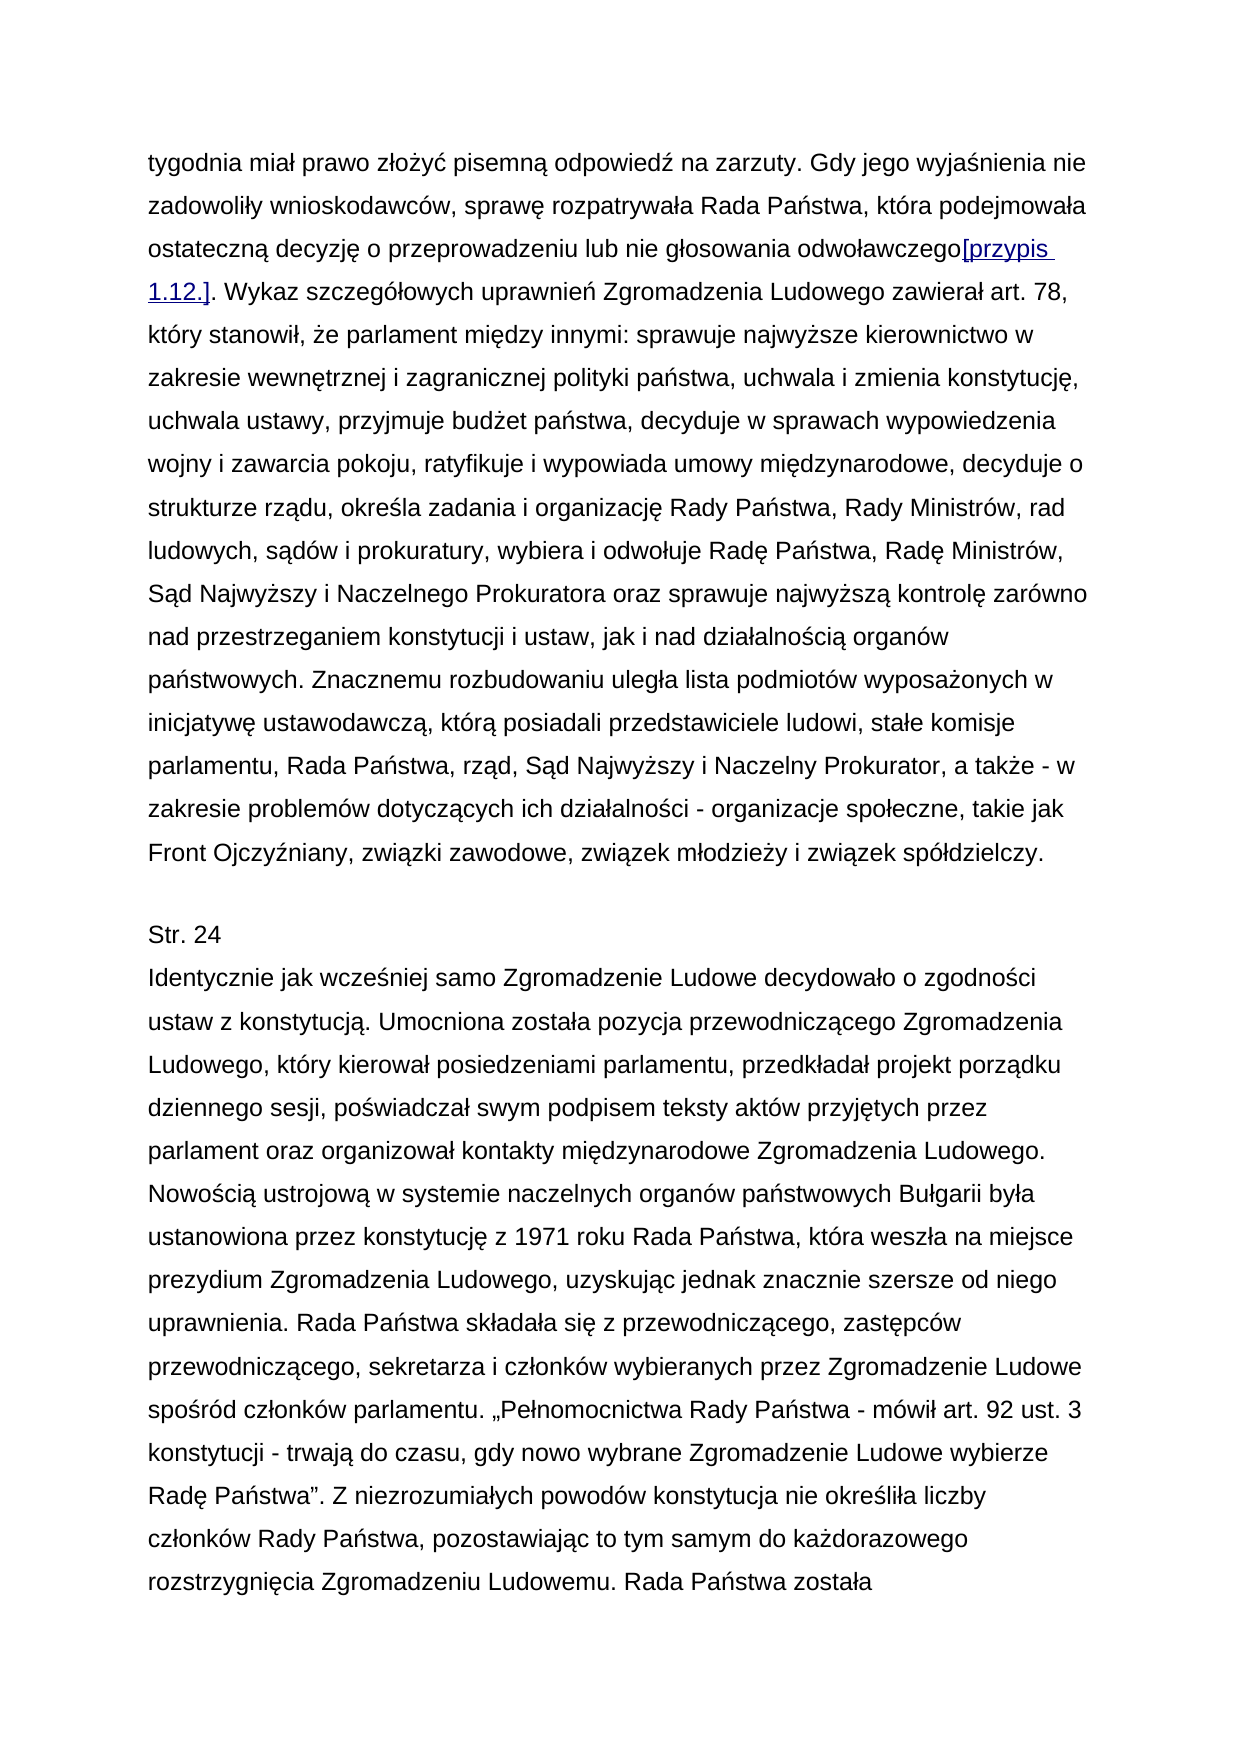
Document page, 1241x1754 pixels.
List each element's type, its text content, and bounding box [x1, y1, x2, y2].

text tygodnia miał prawo złożyć pisemną odpowiedź na zarzuty. Gdy jego wyjaśnienia nie zadowoliły wnioskodawców, sprawę rozpatrywała Rada Państwa, która podejmowała ostateczną decyzję o przeprowadzeniu lub nie głosowania odwoławczego[przypis 1.12.]. Wykaz szczegółowych uprawnień Zgromadzenia Ludowego zawierał art. 78, który stanowił, że parlament między innymi: sprawuje najwyższe kierownictwo w zakresie wewnętrznej i zagranicznej polityki państwa, uchwala i zmienia konstytucję, uchwala ustawy, przyjmuje budżet państwa, decyduje w sprawach wypowiedzenia wojny i zawarcia pokoju, ratyfikuje i wypowiada umowy międzynarodowe, decyduje o strukturze rządu, określa zadania i organizację Rady Państwa, Rady Ministrów, rad ludowych, sądów i prokuratury, wybiera i odwołuje Radę Państwa, Radę Ministrów, Sąd Najwyższy i Naczelnego Prokuratora oraz sprawuje najwyższą kontrolę zarówno nad przestrzeganiem konstytucji i ustaw, jak i nad działalnością organów państwowych. Znacznemu rozbudowaniu uległa lista podmiotów wyposażonych w inicjatywę ustawodawczą, którą posiadali przedstawiciele ludowi, stałe komisje parlamentu, Rada Państwa, rząd, Sąd Najwyższy i Naczelny Prokurator, a także - w zakresie problemów dotyczących ich działalności - organizacje społeczne, takie jak Front Ojczyźniany, związki zawodowe, związek młodzieży i związek spółdzielczy. [148, 148, 1093, 866]
text Identycznie jak wcześniej samo Zgromadzenie Ludowe decydowało o zgodności ustaw z konstytucją. Umocniona została pozycja przewodniczącego Zgromadzenia Ludowego, który kierował posiedzeniami parlamentu, przedkładał projekt porządku dziennego sesji, poświadczał swym podpisem teksty aktów przyjętych przez parlament oraz organizował kontakty międzynarodowe Zgromadzenia Ludowego. [148, 963, 1093, 1164]
text Str. 24 [148, 920, 1093, 949]
text Nowością ustrojową w systemie naczelnych organów państwowych Bułgarii była ustanowiona przez konstytucję z 1971 roku Rada Państwa, która weszła na miejsce prezydium Zgromadzenia Ludowego, uzyskując jednak znacznie szersze od niego uprawnienia. Rada Państwa składała się z przewodniczącego, zastępców przewodniczącego, sekretarza i członków wybieranych przez Zgromadzenie Ludowe spośród członków parlamentu. „Pełnomocnictwa Rady Państwa - mówił art. 92 ust. 3 konstytucji - trwają do czasu, gdy nowo wybrane Zgromadzenie Ludowe wybierze Radę Państwa”. Z niezrozumiałych powodów konstytucja nie określiła liczby członków Rady Państwa, pozostawiając to tym samym do każdorazowego rozstrzygnięcia Zgromadzeniu Ludowemu. Rada Państwa została [148, 1179, 1093, 1596]
